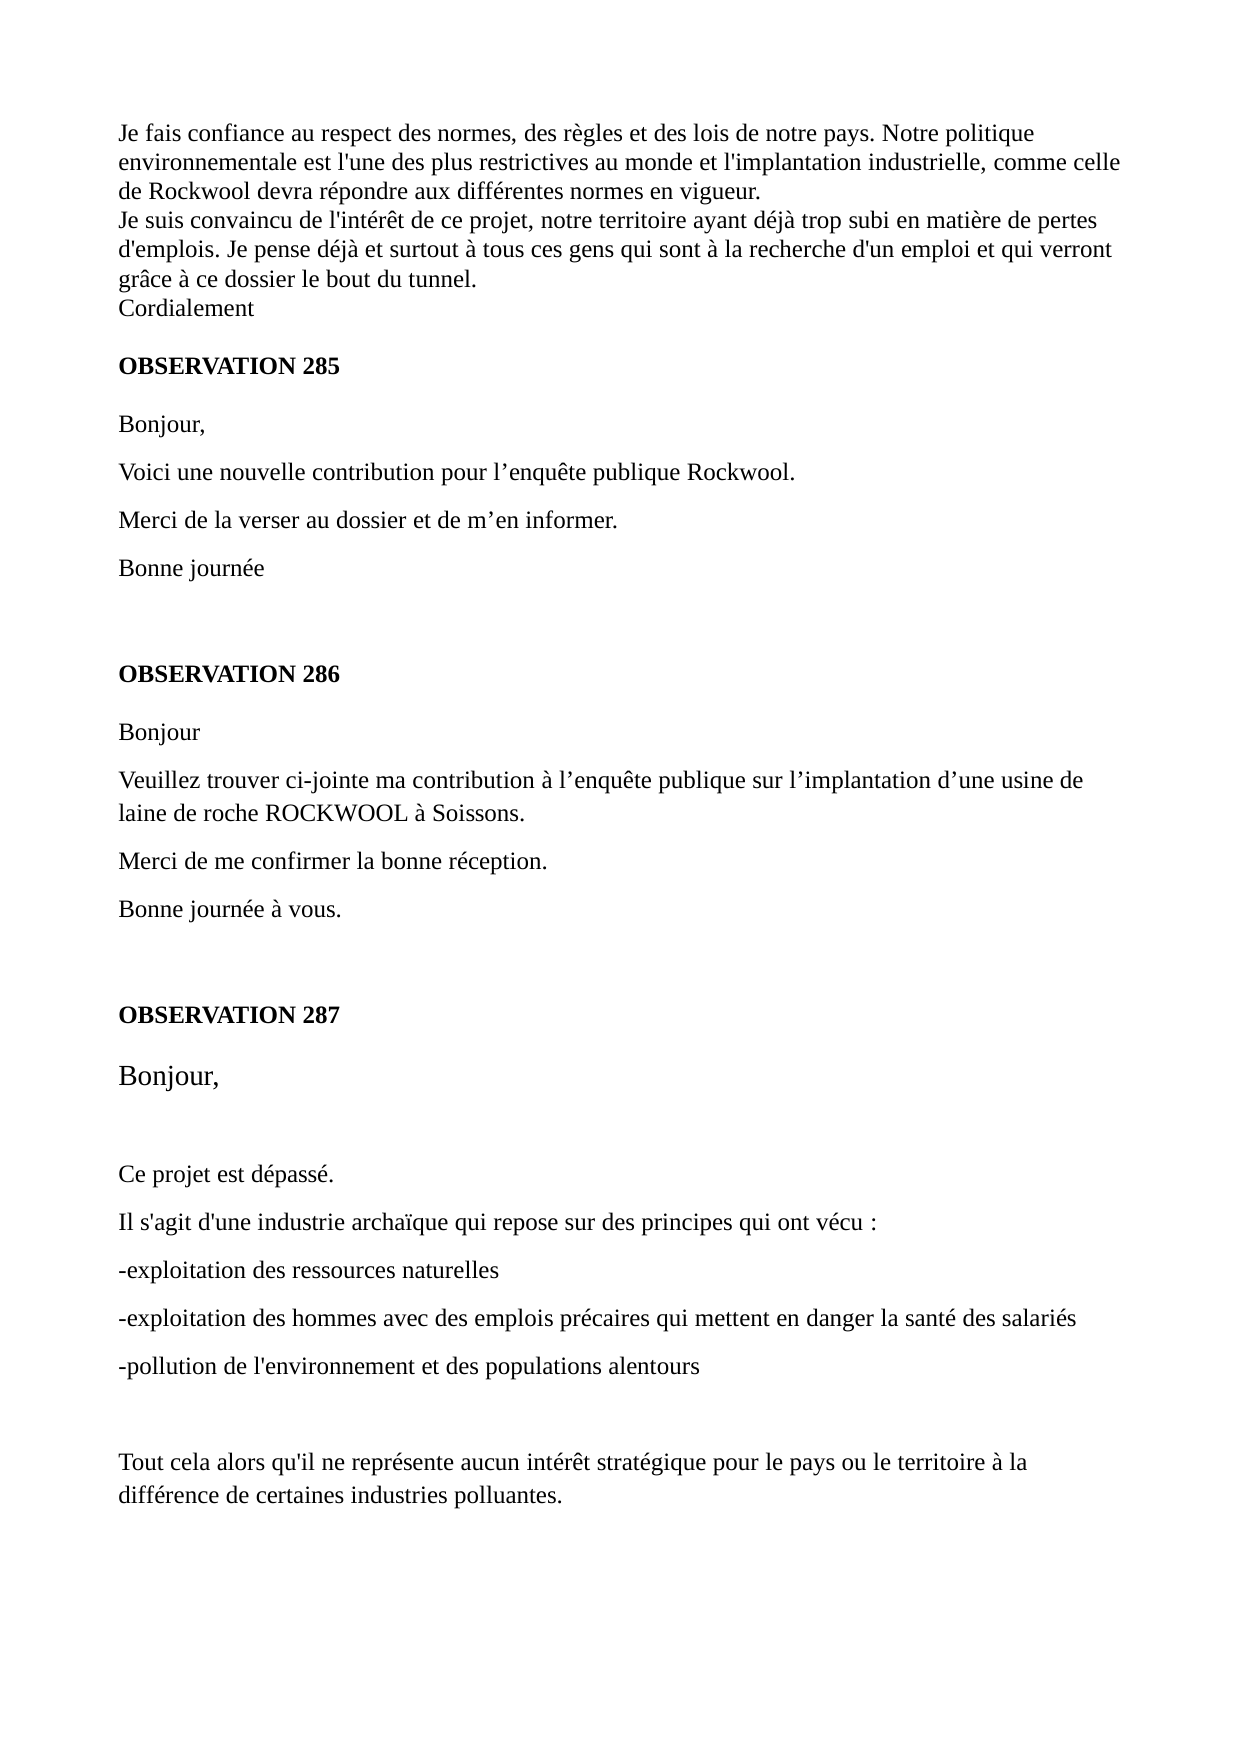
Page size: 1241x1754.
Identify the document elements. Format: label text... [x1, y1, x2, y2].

text Bonjour, [118, 409, 1122, 438]
text Merci de me confirmer la bonne réception. [118, 846, 1122, 875]
text Cordialement [118, 292, 1122, 322]
text Il s'agit d'une industrie archaïque qui repose sur des principes qui ont vécu : [118, 1207, 1122, 1236]
text -pollution de l'environnement et des populations alentours [118, 1351, 1122, 1380]
text OBSERVATION 287 [118, 1000, 1122, 1029]
text Merci de la verser au dossier et de m’en informer. [118, 504, 1122, 534]
text -exploitation des ressources naturelles [118, 1255, 1122, 1284]
text Bonjour [118, 717, 1122, 746]
text -exploitation des hommes avec des emplois précaires qui mettent en danger la santé des salariés [118, 1303, 1122, 1332]
text Ce projet est dépassé. [118, 1159, 1122, 1188]
text Veuillez trouver ci-jointe ma contribution à l’enquête publique sur l’implantation d’une usine de laine de roche ROCKWOOL à Soissons. [118, 764, 1122, 827]
text OBSERVATION 286 [118, 658, 1122, 688]
text Je suis convaincu de l'intérêt de ce projet, notre territoire ayant déjà trop subi en matière de pertes d'emplois. Je pense déjà et surtout à tous ces gens qui sont à la recherche d'un emploi et qui verront grâce à ce dossier le bout du tunnel. [118, 205, 1122, 292]
text Bonjour, [118, 1058, 1122, 1091]
text OBSERVATION 285 [118, 351, 1122, 380]
text Tout cela alors qu'il ne représente aucun intérêt stratégique pour le pays ou le territoire à la différence de certaines industries polluantes. [118, 1446, 1122, 1509]
text Bonne journée [118, 552, 1122, 582]
text Voici une nouvelle contribution pour l’enquête publique Rockwool. [118, 457, 1122, 486]
text Je fais confiance au respect des normes, des règles et des lois de notre pays. Notre politique environnementale est l'une des plus restrictives au monde et l'implantation industrielle, comme celle de Rockwool devra répondre aux différentes normes en vigueur. [118, 118, 1122, 205]
text Bonne journée à vous. [118, 894, 1122, 923]
